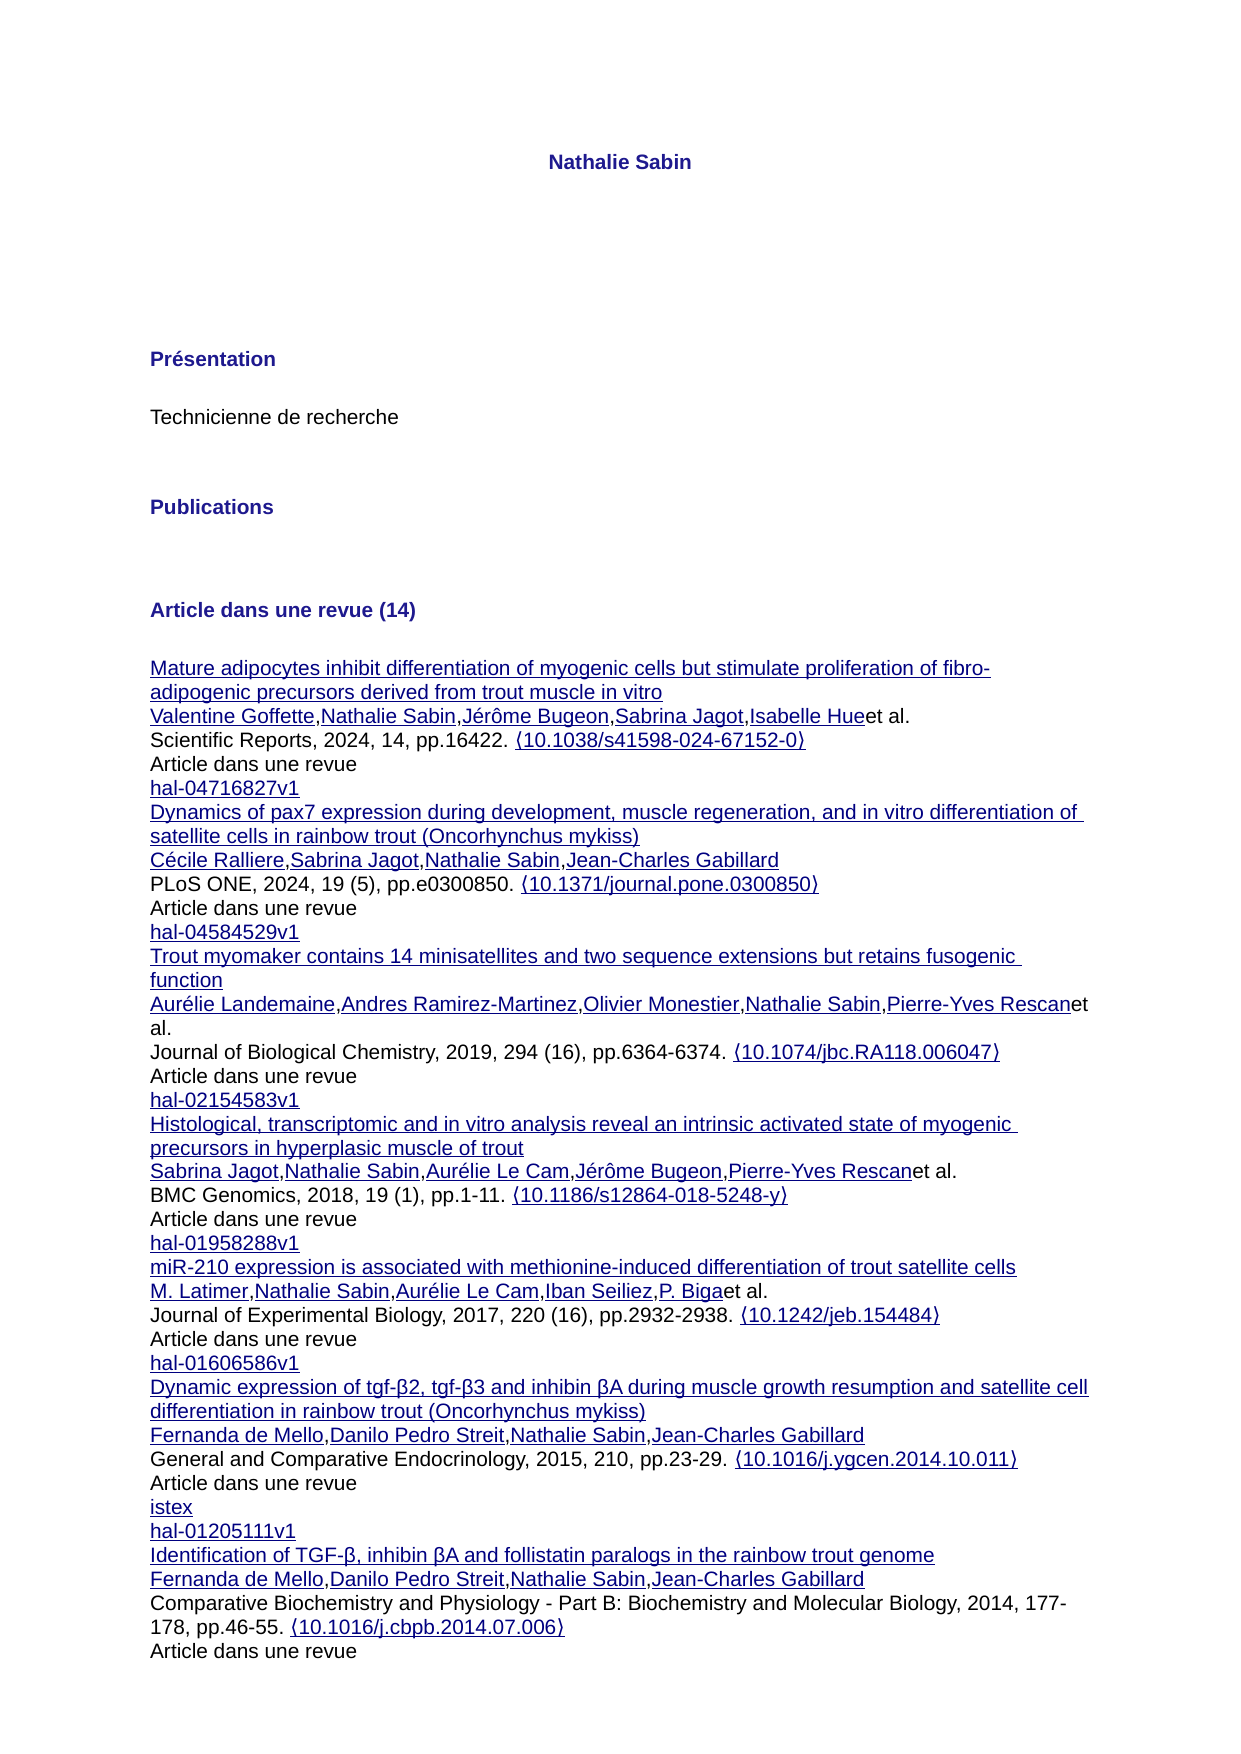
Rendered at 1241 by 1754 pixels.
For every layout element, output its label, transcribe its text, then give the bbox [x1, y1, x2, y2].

table_cell miR-210 expression is associated with methionine-induced differentiation of trout satellite cells M. Latimer,Nathalie Sabin,Aurélie Le Cam,Iban Seiliez,P. Bigaet al. Journal of Experimental Biology, 2017, 220 (16), pp.2932-2938. ⟨10.1242/jeb.154484⟩ Article dans une revue hal-01606586v1 [150, 1255, 1090, 1375]
table_header Mature adipocytes inhibit differentiation of myogenic cells but stimulate proliferation of fibro-adipogenic precursors derived from trout muscle in vitro Valentine Goffette,Nathalie Sabin,Jérôme Bugeon,Sabrina Jagot,Isabelle Hueet al. Scientific Reports, 2024, 14, pp.16422. ⟨10.1038/s41598-024-67152-0⟩ Article dans une revue hal-04716827v1 [150, 656, 1090, 800]
table_cell Histological, transcriptomic and in vitro analysis reveal an intrinsic activated state of myogenic precursors in hyperplasic muscle of trout Sabrina Jagot,Nathalie Sabin,Aurélie Le Cam,Jérôme Bugeon,Pierre-Yves Rescanet al. BMC Genomics, 2018, 19 (1), pp.1-11. ⟨10.1186/s12864-018-5248-y⟩ Article dans une revue hal-01958288v1 [150, 1111, 1090, 1255]
table_cell Dynamics of pax7 expression during development, muscle regeneration, and in vitro differentiation of satellite cells in rainbow trout (Oncorhynchus mykiss) Cécile Ralliere,Sabrina Jagot,Nathalie Sabin,Jean-Charles Gabillard PLoS ONE, 2024, 19 (5), pp.e0300850. ⟨10.1371/journal.pone.0300850⟩ Article dans une revue hal-04584529v1 [150, 800, 1090, 944]
table_cell Identification of TGF-β, inhibin βA and follistatin paralogs in the rainbow trout genome Fernanda de Mello,Danilo Pedro Streit,Nathalie Sabin,Jean-Charles Gabillard Comparative Biochemistry and Physiology - Part B: Biochemistry and Molecular Biology, 2014, 177-178, pp.46-55. ⟨10.1016/j.cbpb.2014.07.006⟩ Article dans une revue [150, 1543, 1090, 1662]
table_cell Trout myomaker contains 14 minisatellites and two sequence extensions but retains fusogenic function Aurélie Landemaine,Andres Ramirez-Martinez,Olivier Monestier,Nathalie Sabin,Pierre-Yves Rescanet al. Journal of Biological Chemistry, 2019, 294 (16), pp.6364-6374. ⟨10.1074/jbc.RA118.006047⟩ Article dans une revue hal-02154583v1 [150, 944, 1090, 1111]
text Technicienne de recherche [150, 405, 1090, 429]
table_cell Dynamic expression of tgf-β2, tgf-β3 and inhibin βA during muscle growth resumption and satellite cell differentiation in rainbow trout (Oncorhynchus mykiss) Fernanda de Mello,Danilo Pedro Streit,Nathalie Sabin,Jean-Charles Gabillard General and Comparative Endocrinology, 2015, 210, pp.23-29. ⟨10.1016/j.ygcen.2014.10.011⟩ Article dans une revue istex hal-01205111v1 [150, 1375, 1090, 1543]
subtitle Publications [150, 495, 1090, 519]
subtitle Présentation [150, 347, 1090, 371]
subtitle Article dans une revue (14) [150, 598, 1090, 622]
subtitle Nathalie Sabin [150, 150, 1090, 174]
